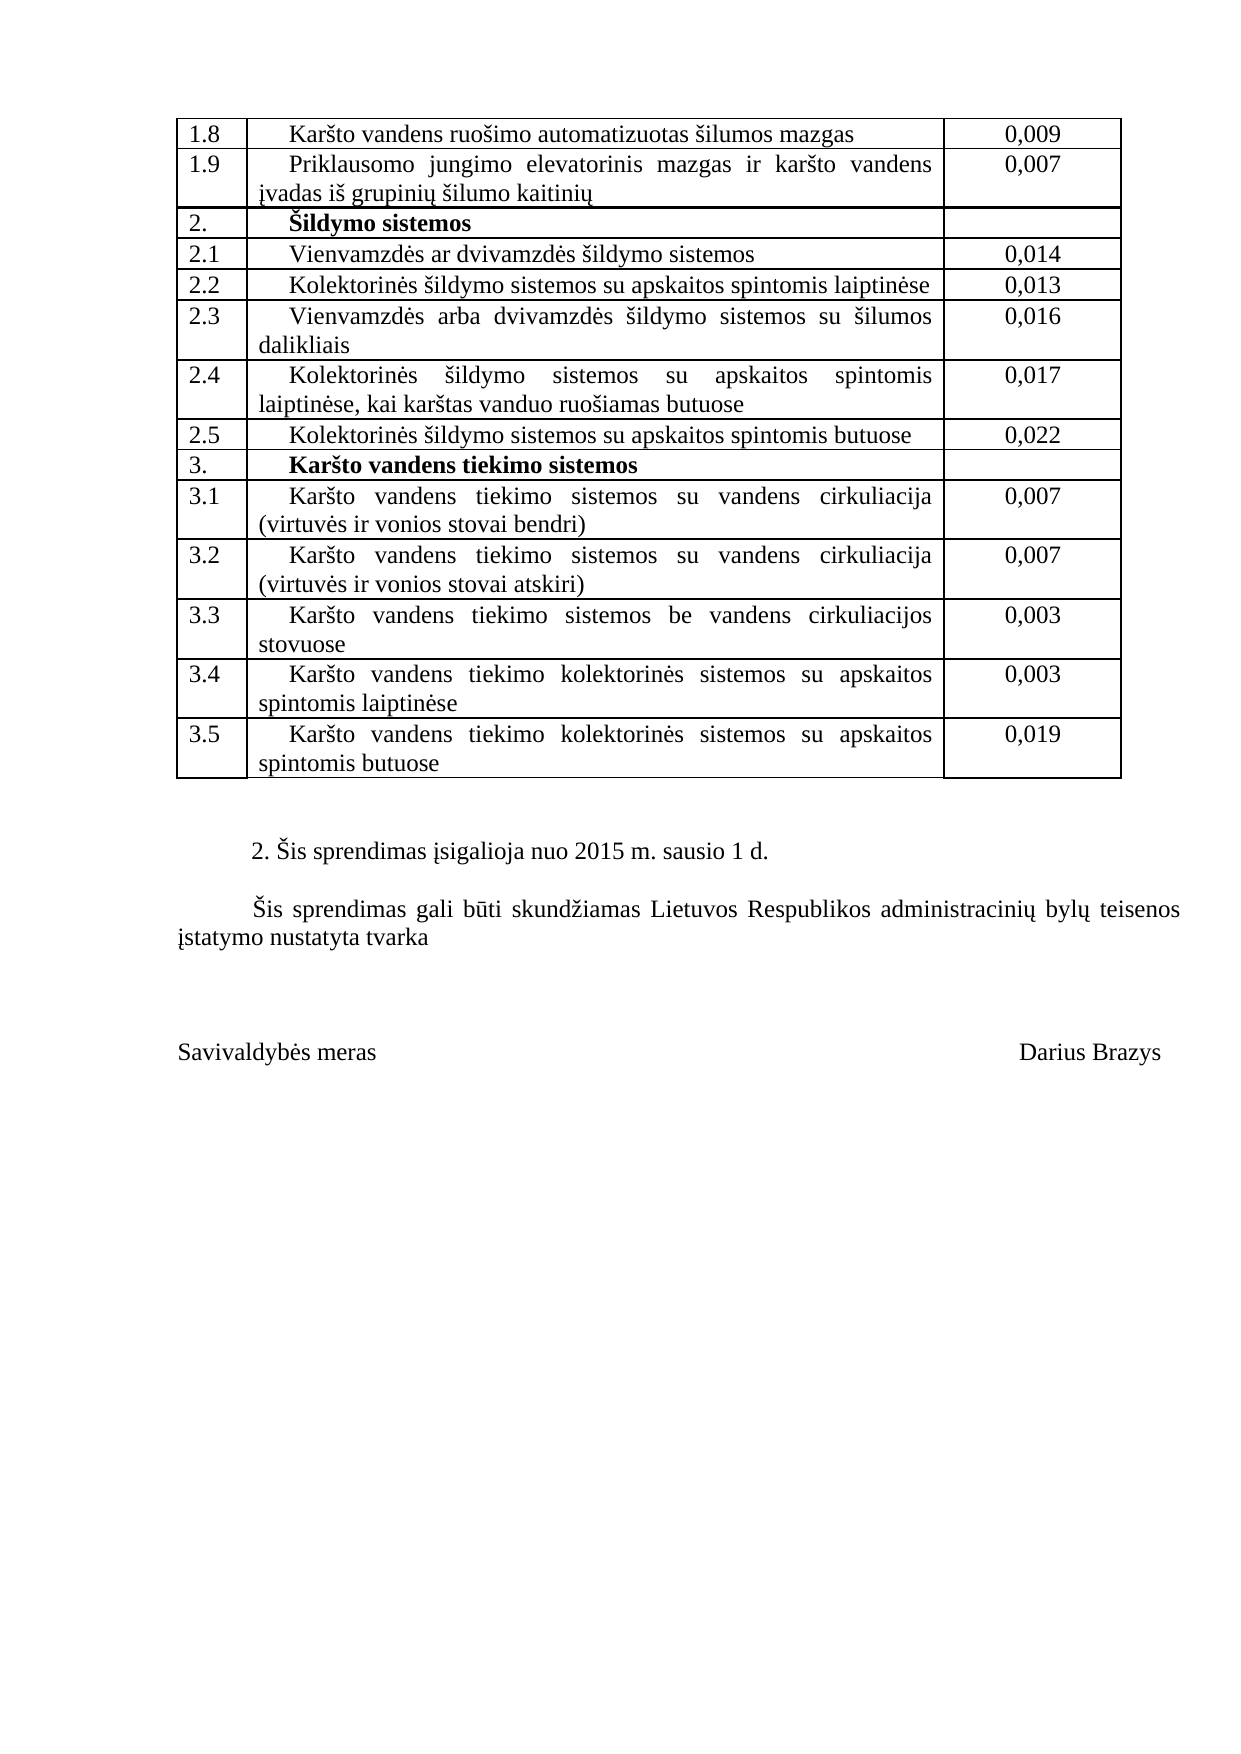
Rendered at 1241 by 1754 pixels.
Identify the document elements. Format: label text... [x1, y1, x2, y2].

table_cell 2.3 [178, 301, 246, 358]
table_cell Karšto vandens tiekimo kolektorinės sistemos su apskaitos spintomis laiptinėse [248, 660, 943, 717]
table_cell 3.1 [178, 481, 246, 538]
table_cell 0,003 [945, 600, 1120, 657]
text Savivaldybės meras Darius Brazys [177, 1037, 1181, 1066]
table_cell 0,009 [945, 119, 1120, 148]
table_cell 2.2 [178, 270, 246, 299]
table_cell Karšto vandens tiekimo sistemos su vandens cirkuliacija (virtuvės ir vonios stovai atskiri) [248, 540, 943, 598]
table_cell 0,013 [945, 270, 1120, 299]
table_cell 0,016 [945, 301, 1120, 358]
table_cell Karšto vandens tiekimo sistemos su vandens cirkuliacija (virtuvės ir vonios stovai bendri) [248, 481, 943, 538]
table_cell 0,007 [945, 540, 1120, 598]
table_cell 1.8 [178, 119, 246, 148]
table_cell 0,014 [945, 239, 1120, 268]
table_cell Karšto vandens tiekimo sistemos be vandens cirkuliacijos stovuose [248, 600, 943, 657]
table_cell 1.9 [178, 149, 246, 206]
table_cell 3.3 [178, 600, 246, 657]
table_cell Kolektorinės šildymo sistemos su apskaitos spintomis butuose [248, 420, 943, 449]
table_cell 0,022 [945, 420, 1120, 449]
table_cell 0,007 [945, 149, 1120, 206]
table_cell 2.4 [178, 361, 246, 418]
table_cell 2. [178, 209, 246, 237]
table_cell Karšto vandens tiekimo kolektorinės sistemos su apskaitos spintomis butuose [248, 719, 943, 777]
table_cell [945, 209, 1120, 237]
table_cell 3.2 [178, 540, 246, 598]
table_cell 2.5 [178, 420, 246, 449]
table_cell 2.1 [178, 239, 246, 268]
table_cell Priklausomo jungimo elevatorinis mazgas ir karšto vandens įvadas iš grupinių šilumo kaitinių [248, 149, 943, 206]
table_cell 3.4 [178, 660, 246, 717]
table_cell Vienvamzdės arba dvivamzdės šildymo sistemos su šilumos dalikliais [248, 301, 943, 358]
table_cell Kolektorinės šildymo sistemos su apskaitos spintomis laiptinėse [248, 270, 943, 299]
table_cell Karšto vandens ruošimo automatizuotas šilumos mazgas [248, 119, 943, 148]
table_cell 3.5 [178, 719, 246, 777]
text Šis sprendimas gali būti skundžiamas Lietuvos Respublikos administracinių bylų teisenos įstatymo nustatyta tvarka [177, 894, 1181, 951]
table_cell 0,003 [945, 660, 1120, 717]
table_cell 3. [178, 450, 246, 479]
table_cell 0,007 [945, 481, 1120, 538]
table_cell Šildymo sistemos [248, 209, 943, 237]
table_cell 0,019 [945, 719, 1120, 777]
table_cell Kolektorinės šildymo sistemos su apskaitos spintomis laiptinėse, kai karštas vanduo ruošiamas butuose [248, 361, 943, 418]
table_cell Karšto vandens tiekimo sistemos [248, 450, 943, 479]
text 2. Šis sprendimas įsigalioja nuo 2015 m. sausio 1 d. [177, 836, 1181, 865]
table_cell 0,017 [945, 361, 1120, 418]
table_cell [945, 450, 1120, 479]
table_cell Vienvamzdės ar dvivamzdės šildymo sistemos [248, 239, 943, 268]
